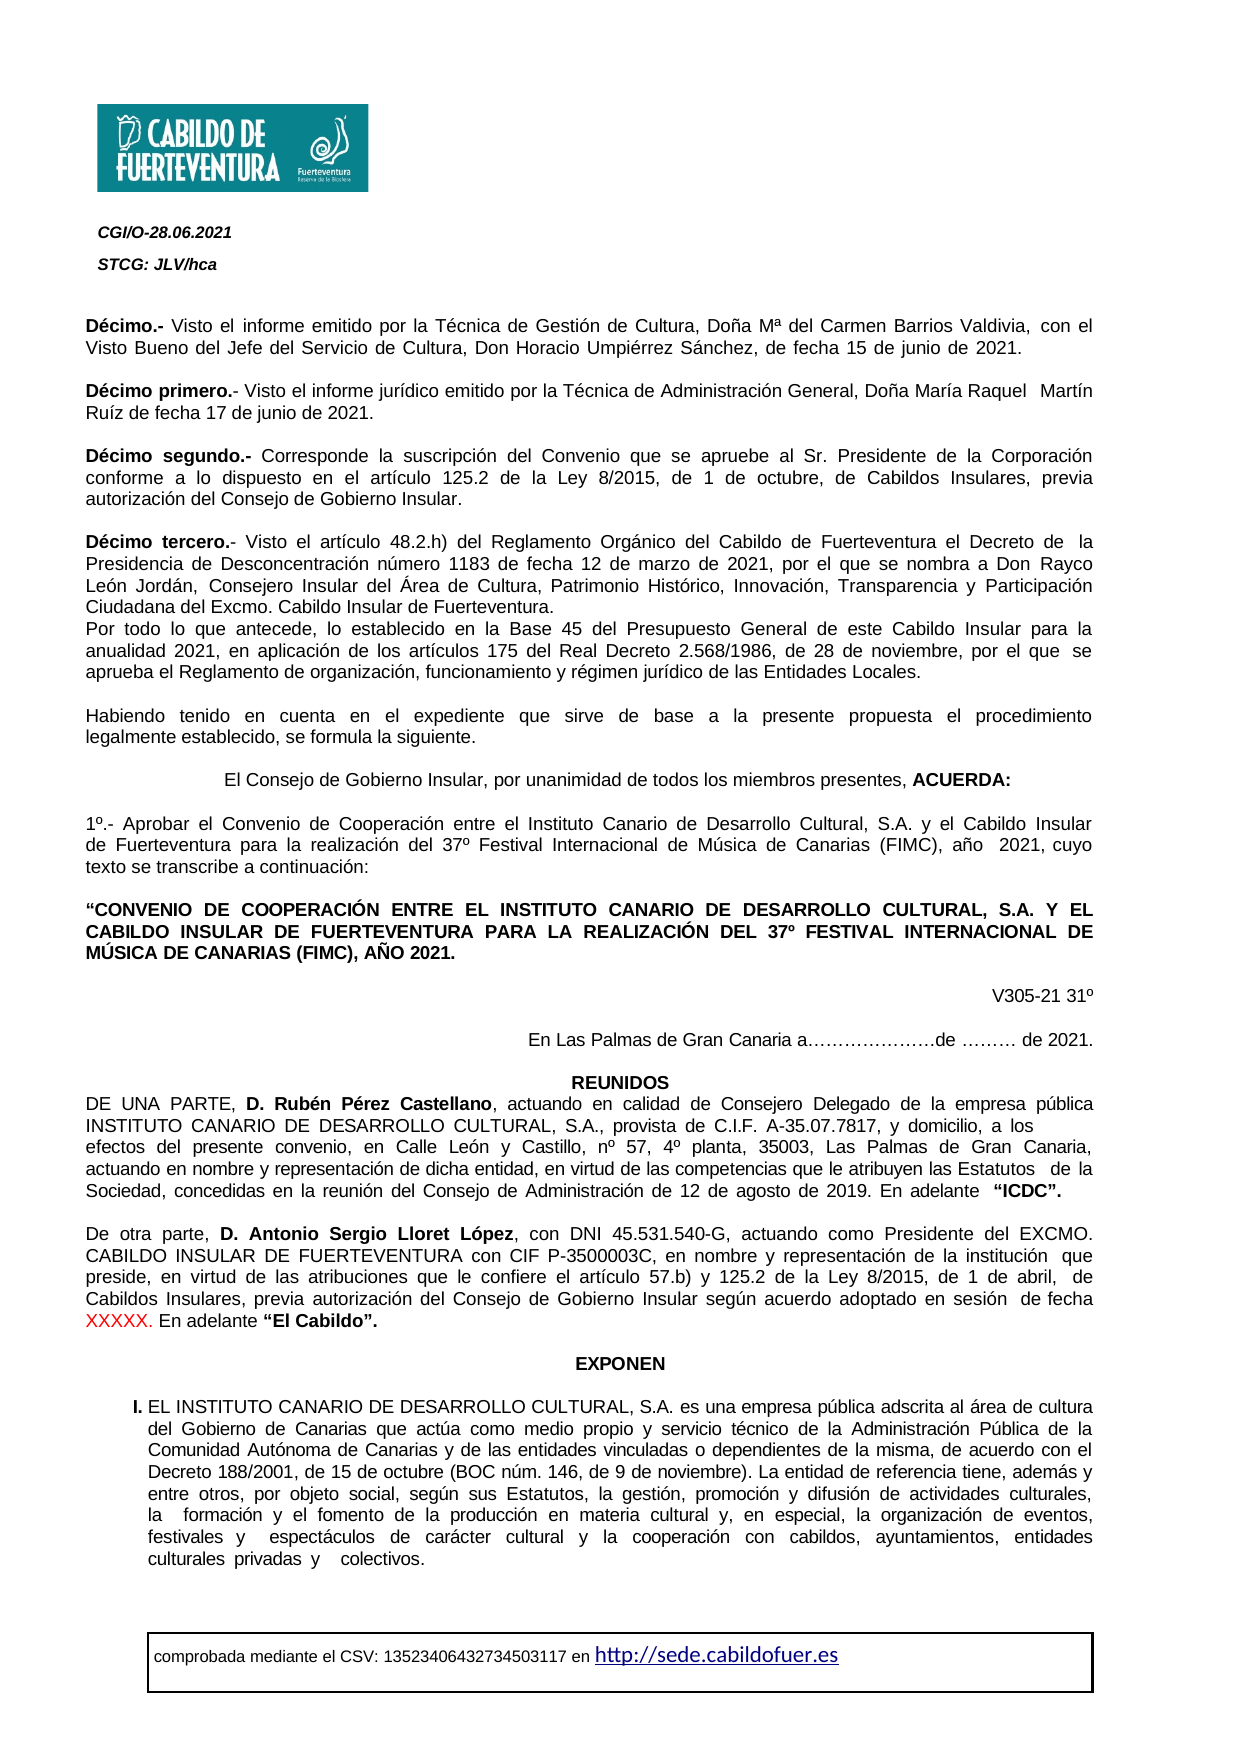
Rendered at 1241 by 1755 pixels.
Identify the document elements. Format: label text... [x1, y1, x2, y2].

list EL INSTITUTO CANARIO DE DESARROLLO CULTURAL, S.A. es una empresa pública adscrita al área de cultura del Gobierno de Canarias que actúa como medio propio y servicio técnico de la Administración Pública de la Comunidad Autónoma de Canarias y de las entidades vinculadas o dependientes de la misma, de acuerdo con el Decreto 188/2001, de 15 de octubre (BOC núm. 146, de 9 de noviembre). La entidad de referencia tiene, además y entre otros, por objeto social, según sus Estatutos, la gestión, promoción y difusión de actividades culturales, la formación y el fomento de la producción en materia cultural y, en especial, la organización de eventos, festivales y espectáculos de carácter cultural y la cooperación con cabildos, ayuntamientos, entidades culturales privadas y colectivos. [133, 1396, 1093, 1569]
text En Las Palmas de Gran Canaria a…………………de ……… de 2021. [85, 1028, 1093, 1050]
text Por todo lo que antecede, lo establecido en la Base 45 del Presupuesto General de este Cabildo Insular para la anualidad 2021, en aplicación de los artículos 175 del Real Decreto 2.568/1986, de 28 de noviembre, por el que se aprueba el Reglamento de organización, funcionamiento y régimen jurídico de las Entidades Locales. [85, 618, 1093, 683]
text Décimo tercero.- Visto el artículo 48.2.h) del Reglamento Orgánico del Cabildo de Fuerteventura el Decreto de la Presidencia de Desconcentración número 1183 de fecha 12 de marzo de 2021, por el que se nombra a Don Rayco León Jordán, Consejero Insular del Área de Cultura, Patrimonio Histórico, Innovación, Transparencia y Participación Ciudadana del Excmo. Cabildo Insular de Fuerteventura. [85, 531, 1093, 618]
text Décimo primero.- Visto el informe jurídico emitido por la Técnica de Administración General, Doña María Raquel Martín Ruíz de fecha 17 de junio de 2021. [85, 380, 1093, 423]
text V305-21 31º [85, 985, 1093, 1007]
subtitle “CONVENIO DE COOPERACIÓN ENTRE EL INSTITUTO CANARIO DE DESARROLLO CULTURAL, S.A. Y EL CABILDO INSULAR DE FUERTEVENTURA PARA LA REALIZACIÓN DEL 37º FESTIVAL INTERNACIONAL DE MÚSICA DE CANARIAS (FIMC), AÑO 2021. [85, 899, 1093, 964]
text Habiendo tenido en cuenta en el expediente que sirve de base a la presente propuesta el procedimiento legalmente establecido, se formula la siguiente. [85, 704, 1093, 748]
subtitle REUNIDOS [190, 1071, 1051, 1093]
text Décimo.- Visto el informe emitido por la Técnica de Gestión de Cultura, Doña Mª del Carmen Barrios Valdivia, con el Visto Bueno del Jefe del Servicio de Cultura, Don Horacio Umpiérrez Sánchez, de fecha 15 de junio de 2021. [85, 315, 1093, 358]
text De otra parte, D. Antonio Sergio Lloret López, con DNI 45.531.540-G, actuando como Presidente del EXCMO. CABILDO INSULAR DE FUERTEVENTURA con CIF P-3500003C, en nombre y representación de la institución que preside, en virtud de las atribuciones que le confiere el artículo 57.b) y 125.2 de la Ley 8/2015, de 1 de abril, de Cabildos Insulares, previa autorización del Consejo de Gobierno Insular según acuerdo adoptado en sesión de fecha XXXXX. En adelante “El Cabildo”. [85, 1223, 1093, 1331]
subtitle EXPONEN [190, 1353, 1051, 1374]
text Décimo segundo.- Corresponde la suscripción del Convenio que se apruebe al Sr. Presidente de la Corporación conforme a lo dispuesto en el artículo 125.2 de la Ley 8/2015, de 1 de octubre, de Cabildos Insulares, previa autorización del Consejo de Gobierno Insular. [85, 445, 1093, 510]
text DE UNA PARTE, D. Rubén Pérez Castellano, actuando en calidad de Consejero Delegado de la empresa pública INSTITUTO CANARIO DE DESARROLLO CULTURAL, S.A., provista de C.I.F. A-35.07.7817, y domicilio, a los [85, 1093, 1093, 1136]
text El Consejo de Gobierno Insular, por unanimidad de todos los miembros presentes, ACUERDA: [184, 769, 1051, 791]
text efectos del presente convenio, en Calle León y Castillo, nº 57, 4º planta, 35003, Las Palmas de Gran Canaria, actuando en nombre y representación de dicha entidad, en virtud de las competencias que le atribuyen las Estatutos de la Sociedad, concedidas en la reunión del Consejo de Administración de 12 de agosto de 2019. En adelante “ICDC”. [85, 1136, 1093, 1201]
text 1º.- Aprobar el Convenio de Cooperación entre el Instituto Canario de Desarrollo Cultural, S.A. y el Cabildo Insular de Fuerteventura para la realización del 37º Festival Internacional de Música de Canarias (FIMC), año 2021, cuyo texto se transcribe a continuación: [85, 812, 1093, 877]
